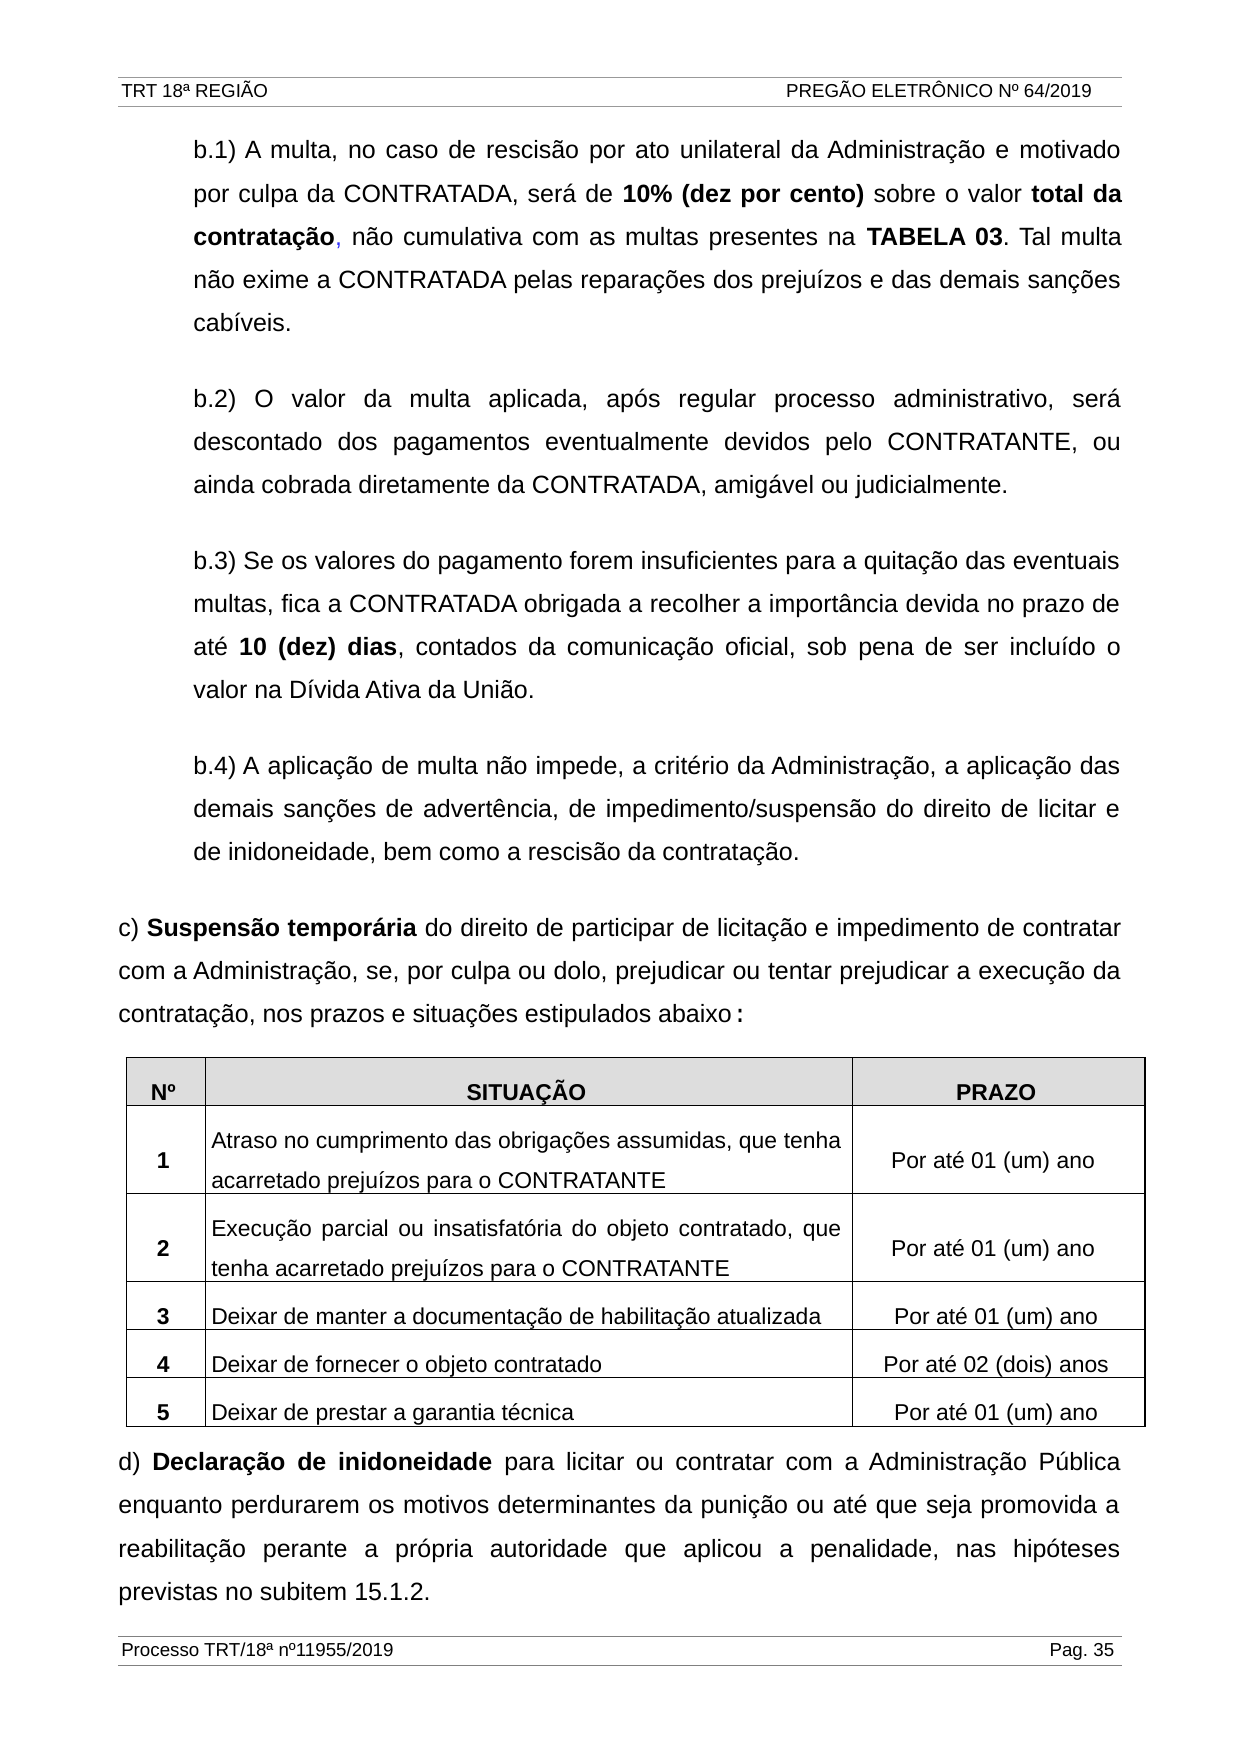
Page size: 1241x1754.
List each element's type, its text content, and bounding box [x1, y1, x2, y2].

table_cell 2 [127, 1194, 205, 1281]
table_cell Por até 01 (um) ano [853, 1194, 1144, 1281]
table_header Nº [127, 1058, 205, 1105]
table_cell Por até 02 (dois) anos [853, 1330, 1144, 1377]
table_cell Por até 01 (um) ano [853, 1378, 1144, 1426]
text d) Declaração de inidoneidade para licitar ou contratar com a Administração Pública enquanto perdurarem os motivos determinantes da punição ou até que seja promovida a reabilitação perante a própria autoridade que aplicou a penalidade, nas hipóteses previstas no subitem 15.1.2. [118, 1447, 1122, 1606]
table_cell 4 [127, 1330, 205, 1377]
text c) Suspensão temporária do direito de participar de licitação e impedimento de contratar com a Administração, se, por culpa ou dolo, prejudicar ou tentar prejudicar a execução da contratação, nos prazos e situações estipulados abaixo: [118, 913, 1122, 1030]
text b.2) O valor da multa aplicada, após regular processo administrativo, será descontado dos pagamentos eventualmente devidos pelo CONTRATANTE, ou ainda cobrada diretamente da CONTRATADA, amigável ou judicialmente. [193, 384, 1122, 499]
text b.3) Se os valores do pagamento forem insuficientes para a quitação das eventuais multas, fica a CONTRATADA obrigada a recolher a importância devida no prazo de até 10 (dez) dias, contados da comunicação oficial, sob pena de ser incluído o valor na Dívida Ativa da União. [193, 546, 1122, 704]
table_cell 5 [127, 1378, 205, 1426]
table_cell 1 [127, 1106, 205, 1193]
table_header PRAZO [853, 1058, 1144, 1105]
table_cell Deixar de fornecer o objeto contratado [206, 1330, 852, 1377]
text b.4) A aplicação de multa não impede, a critério da Administração, a aplicação das demais sanções de advertência, de impedimento/suspensão do direito de licitar e de inidoneidade, bem como a rescisão da contratação. [193, 751, 1122, 866]
table_cell Execução parcial ou insatisfatória do objeto contratado, que tenha acarretado prejuízos para o CONTRATANTE [206, 1194, 852, 1281]
table_cell 3 [127, 1282, 205, 1329]
table_header SITUAÇÃO [206, 1058, 852, 1105]
table_cell Deixar de manter a documentação de habilitação atualizada [206, 1282, 852, 1329]
table_cell Por até 01 (um) ano [853, 1106, 1144, 1193]
table_cell Atraso no cumprimento das obrigações assumidas, que tenha acarretado prejuízos para o CONTRATANTE [206, 1106, 852, 1193]
text b.1) A multa, no caso de rescisão por ato unilateral da Administração e motivado por culpa da CONTRATADA, será de 10% (dez por cento) sobre o valor total da contratação, não cumulativa com as multas presentes na TABELA 03. Tal multa não exime a CONTRATADA pelas reparações dos prejuízos e das demais sanções cabíveis. [193, 136, 1122, 337]
table_cell Deixar de prestar a garantia técnica [206, 1378, 852, 1426]
table_cell Por até 01 (um) ano [853, 1282, 1144, 1329]
